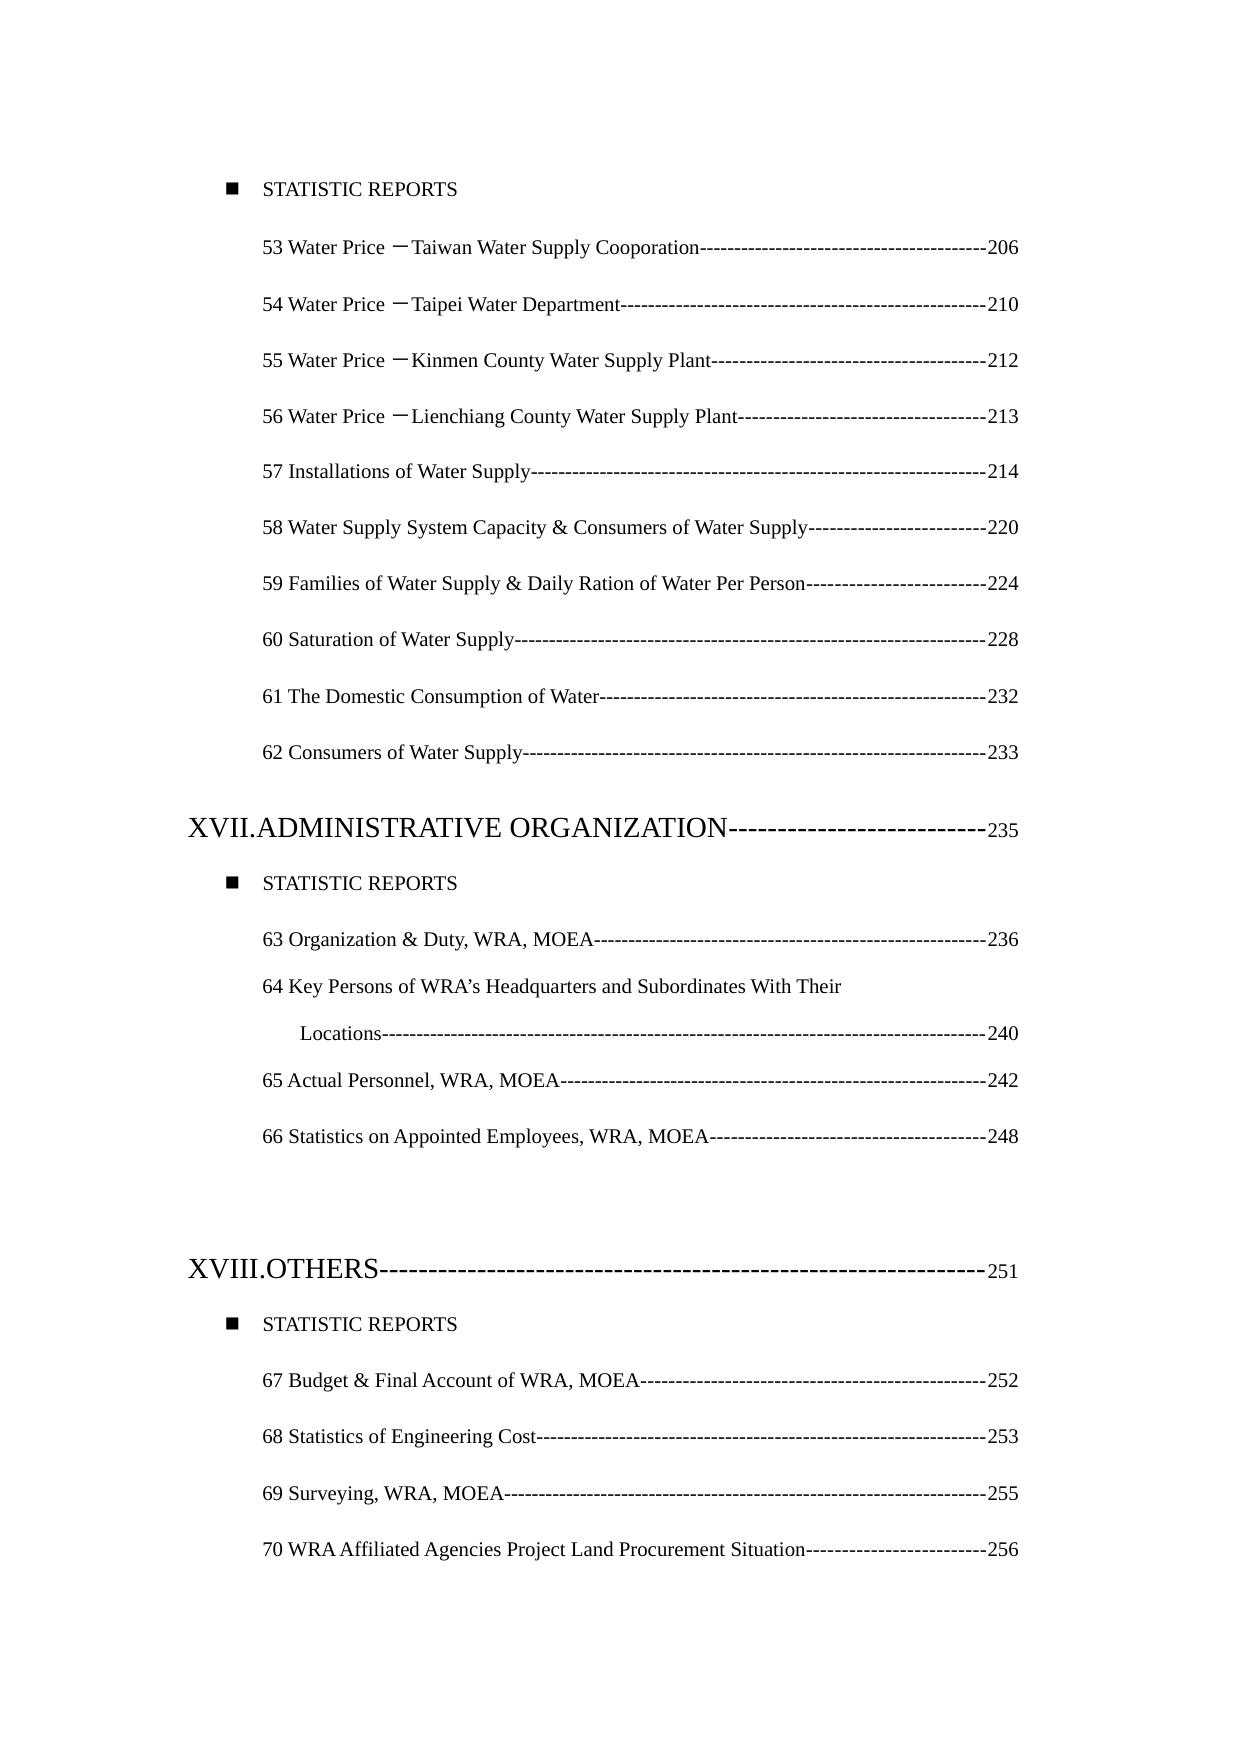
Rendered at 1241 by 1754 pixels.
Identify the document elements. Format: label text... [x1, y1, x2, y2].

text 57 Installations of Water Supply 214 [224, 446, 1053, 483]
text 66 Statistics on Appointed Employees, WRA, MOEA 248 [224, 1111, 1053, 1149]
text XVIII.OTHERS 251 [187, 1243, 1053, 1280]
text 54 Water Price －Taipei Water Department 210 [224, 277, 1053, 314]
text 62 Consumers of Water Supply 233 [224, 727, 1053, 764]
text 65 Actual Personnel, WRA, MOEA 242 [224, 1055, 1053, 1093]
text 63 Organization & Duty, WRA, MOEA 236 [224, 914, 1053, 952]
text 67 Budget & Final Account of WRA, MOEA 252 [224, 1355, 1053, 1393]
list STATISTIC REPORTS [224, 164, 1053, 202]
text 70 WRA Affiliated Agencies Project Land Procurement Situation 256 [224, 1524, 1053, 1561]
text 60 Saturation of Water Supply 228 [224, 614, 1053, 652]
text Locations 240 [224, 1008, 1053, 1046]
text 61 The Domestic Consumption of Water 232 [224, 671, 1053, 708]
list STATISTIC REPORTS [224, 1299, 1053, 1336]
text 59 Families of Water Supply & Daily Ration of Water Per Person 224 [224, 558, 1053, 596]
text 53 Water Price －Taiwan Water Supply Cooporation 206 [224, 221, 1053, 258]
text 64 Key Persons of WRA’s Headquarters and Subordinates With Their [224, 961, 1053, 999]
text 56 Water Price －Lienchiang County Water Supply Plant 213 [224, 389, 1053, 427]
text 58 Water Supply System Capacity & Consumers of Water Supply 220 [224, 502, 1053, 539]
text XVII.ADMINISTRATIVE ORGANIZATION 235 [187, 802, 1053, 839]
text 68 Statistics of Engineering Cost 253 [224, 1411, 1053, 1449]
text 69 Surveying, WRA, MOEA 255 [224, 1468, 1053, 1505]
text 55 Water Price －Kinmen County Water Supply Plant 212 [224, 333, 1053, 371]
list STATISTIC REPORTS [224, 858, 1053, 896]
